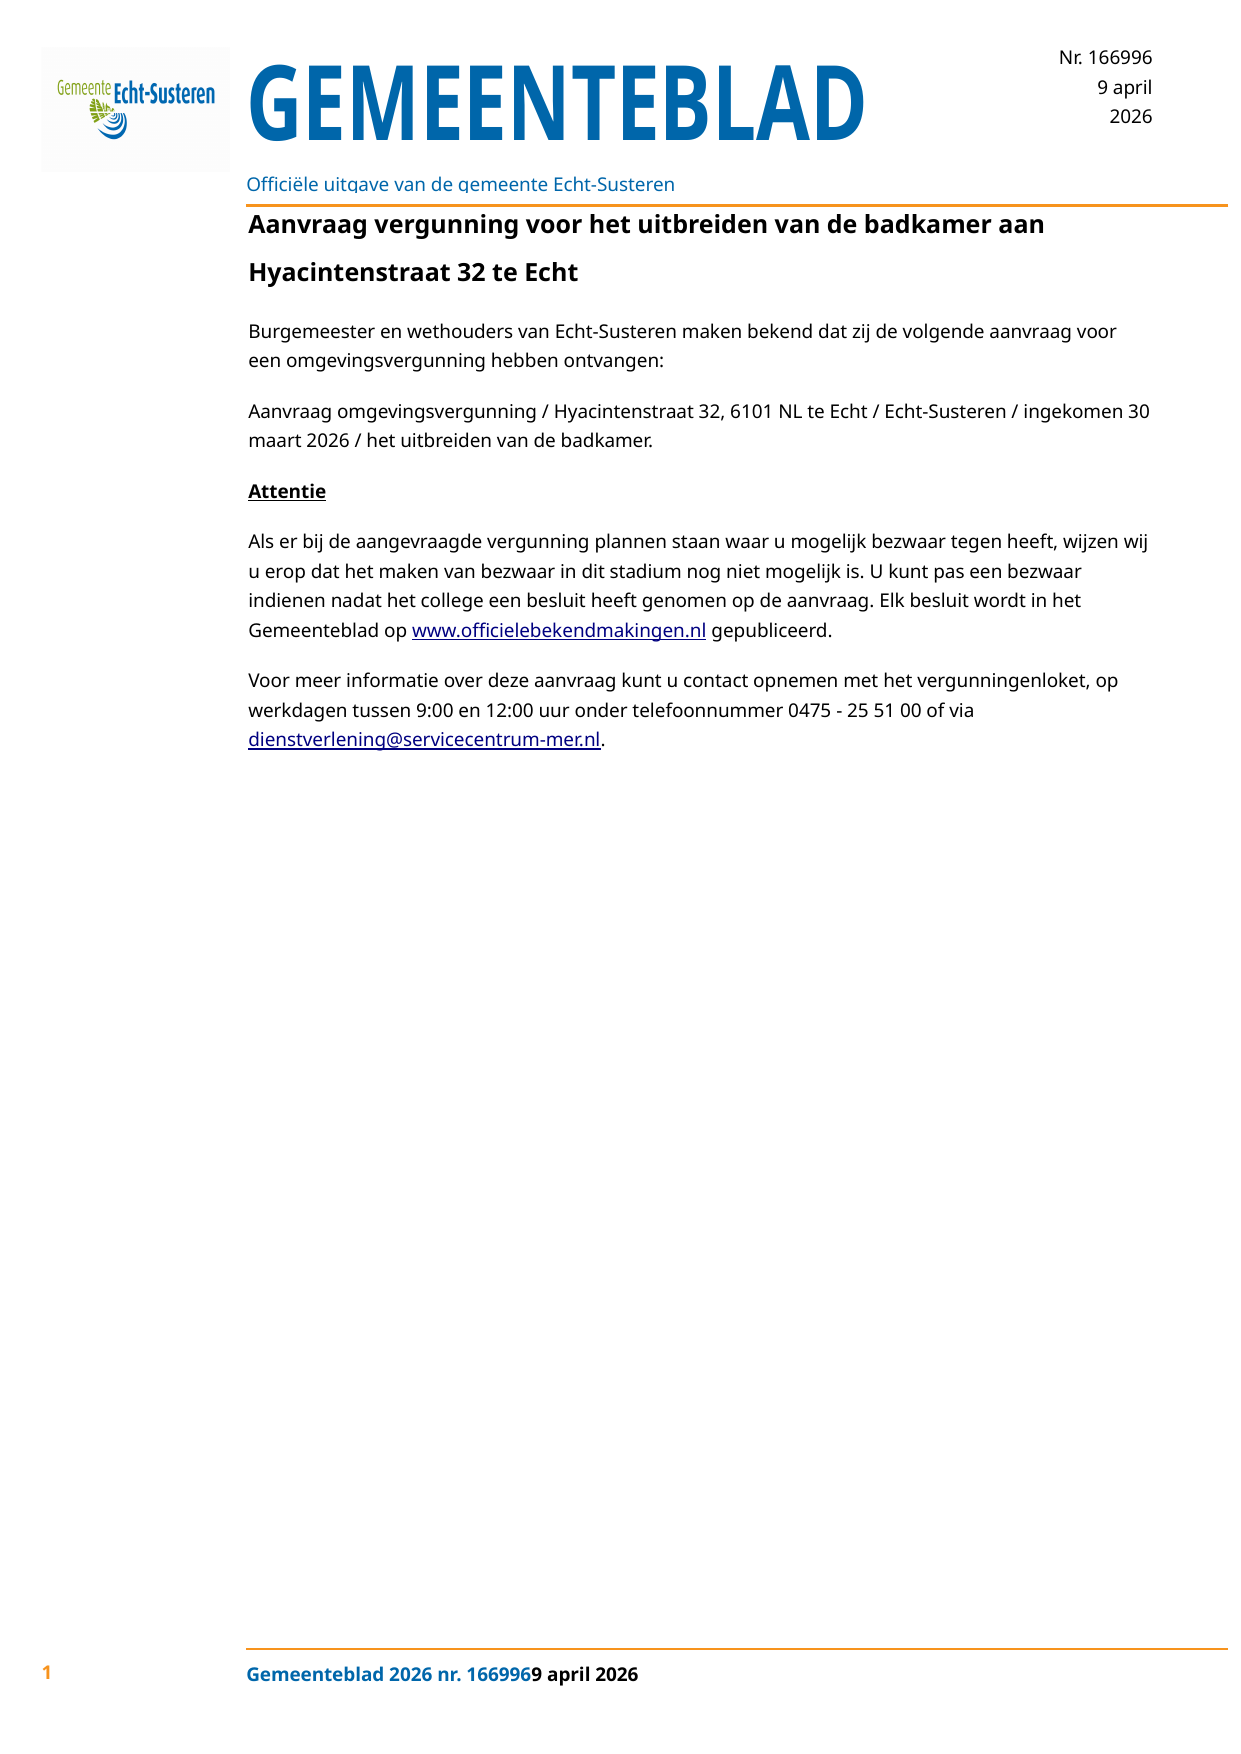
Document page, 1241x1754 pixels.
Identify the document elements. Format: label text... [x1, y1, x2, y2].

text Voor meer informatie over deze aanvraag kunt u contact opnemen met het vergunningenloket, op werkdagen tussen 9:00 en 12:00 uur onder telefoonnummer 0475 - 25 51 00 of via dienstverlening@servicecentrum-mer.nl. [248, 667, 1152, 752]
picture [41, 47, 231, 172]
text Attentie [248, 478, 1152, 504]
text Aanvraag omgevingsvergunning / Hyacintenstraat 32, 6101 NL te Echt / Echt-Susteren / ingekomen 30 maart 2026 / het uitbreiden van de badkamer. [248, 398, 1152, 453]
text Aanvraag vergunning voor het uitbreiden van de badkamer aan Hyacintenstraat 32 te Echt [248, 207, 1152, 288]
text Als er bij de aangevraagde vergunning plannen staan waar u mogelijk bezwaar tegen heeft, wijzen wij u erop dat het maken van bezwaar in dit stadium nog niet mogelijk is. U kunt pas een bezwaar indienen nadat het college een besluit heeft genomen op de aanvraag. Elk besluit wordt in het Gemeenteblad op www.officielebekendmakingen.nl gepubliceerd. [248, 528, 1152, 643]
text Burgemeester en wethouders van Echt-Susteren maken bekend dat zij de volgende aanvraag voor een omgevingsvergunning hebben ontvangen: [248, 318, 1152, 373]
